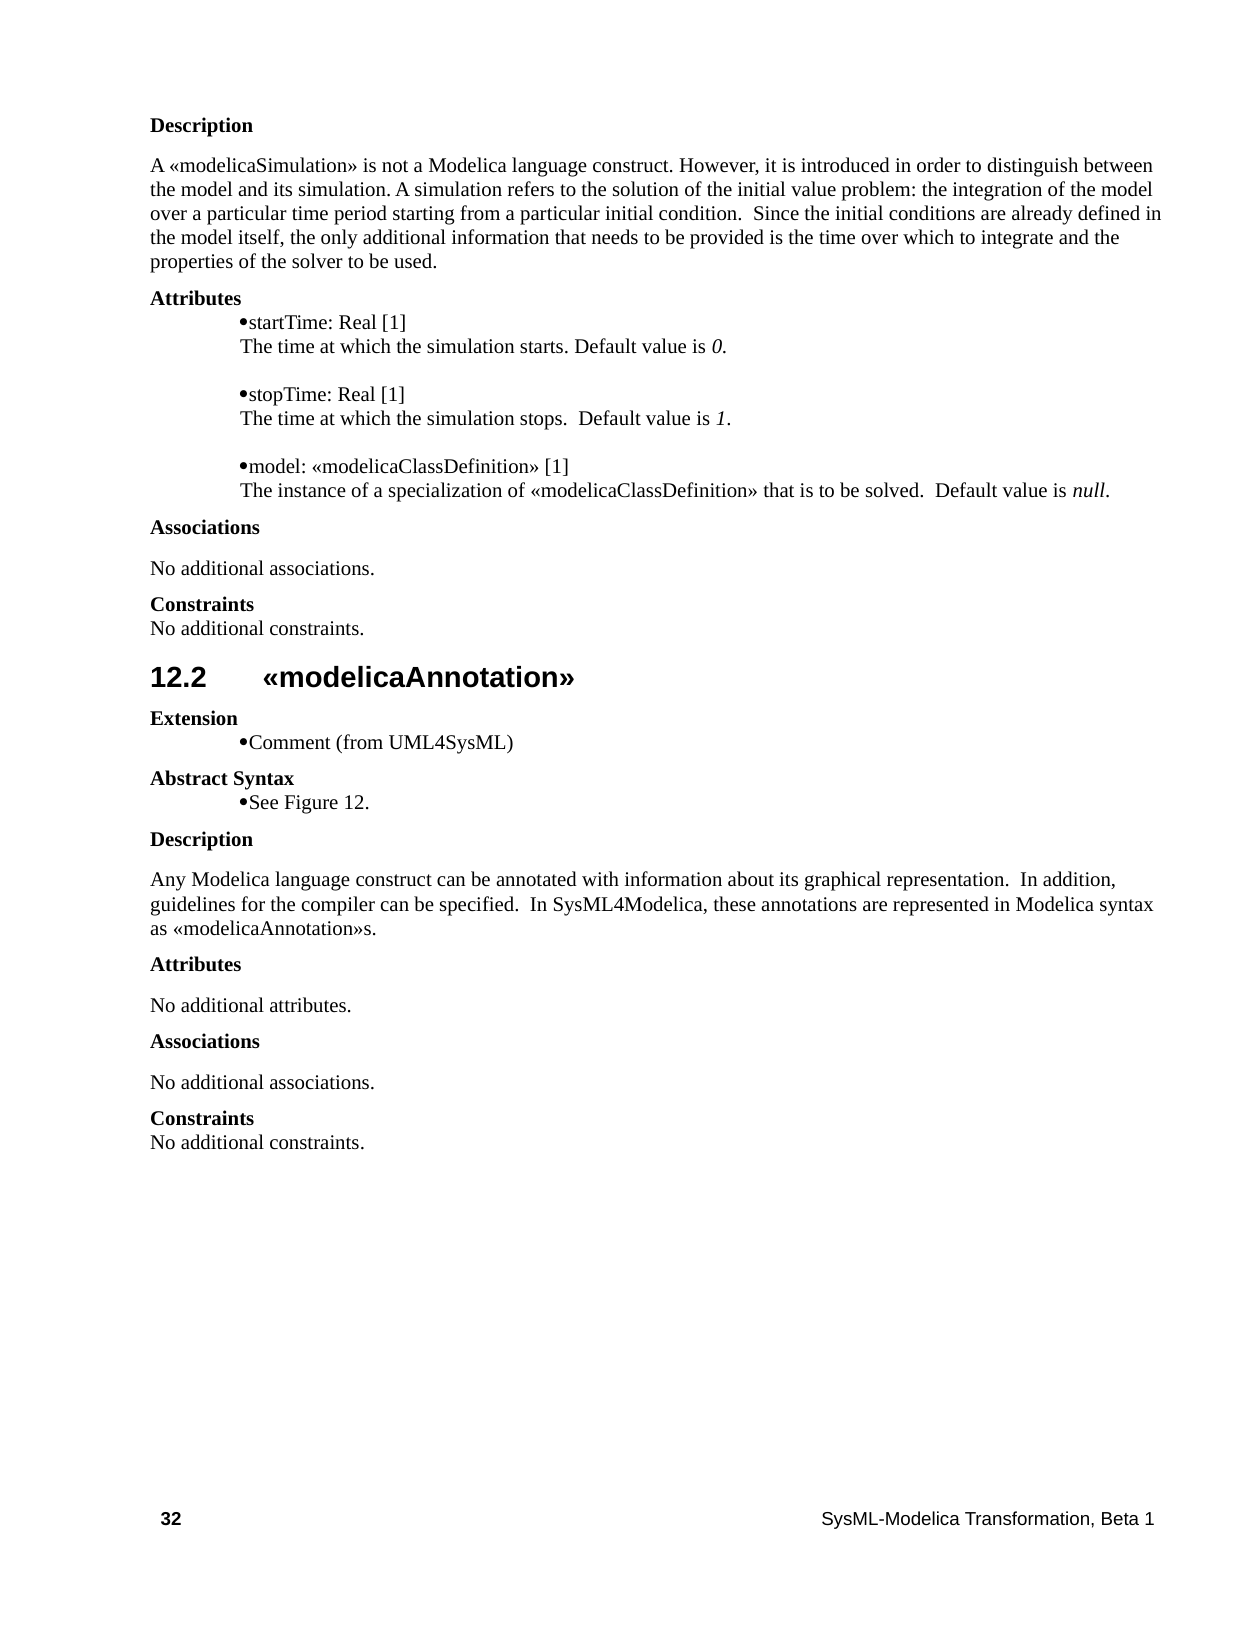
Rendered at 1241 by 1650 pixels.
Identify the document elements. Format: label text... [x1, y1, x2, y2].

list The instance of a specialization of «modelicaClassDefinition» that is to be solved. Default value is null. [240, 478, 1166, 502]
subtitle Associations [150, 515, 1166, 539]
subtitle Extension [150, 706, 1166, 730]
subtitle Constraints [150, 592, 1166, 616]
text No additional associations. [150, 1070, 1166, 1094]
subtitle Attributes [150, 952, 1166, 976]
subtitle «modelicaAnnotation» [150, 659, 1166, 693]
text No additional constraints. [150, 1130, 1166, 1154]
list The time at which the simulation stops. Default value is 1. [240, 406, 1166, 430]
subtitle Associations [150, 1029, 1166, 1053]
text Any Modelica language construct can be annotated with information about its graphical representation. In addition, guidelines for the compiler can be specified. In SysML4Modelica, these annotations are represented in Modelica syntax as «modelicaAnnotation»s. [150, 867, 1166, 939]
text A «modelicaSimulation» is not a Modelica language construct. However, it is introduced in order to distinguish between the model and its simulation. A simulation refers to the solution of the initial value problem: the integration of the model over a particular time period starting from a particular initial condition. Since the initial conditions are already defined in the model itself, the only additional information that needs to be provided is the time over which to integrate and the properties of the solver to be used. [150, 153, 1166, 273]
list The time at which the simulation starts. Default value is 0. [240, 334, 1166, 358]
list startTime: Real [1] [240, 310, 1166, 334]
text No additional constraints. [150, 616, 1166, 640]
subtitle Attributes [150, 286, 1166, 310]
list No additional attributes. [150, 993, 1166, 1017]
list stopTime: Real [1] [240, 382, 1166, 406]
subtitle Constraints [150, 1106, 1166, 1130]
subtitle Description [150, 112, 1166, 137]
list model: «modelicaClassDefinition» [1] [240, 454, 1166, 478]
subtitle Description [150, 827, 1166, 851]
list Comment (from UML4SysML) [240, 730, 1166, 754]
list See Figure 12. [240, 790, 1166, 814]
subtitle Abstract Syntax [150, 766, 1166, 790]
text No additional associations. [150, 555, 1166, 579]
